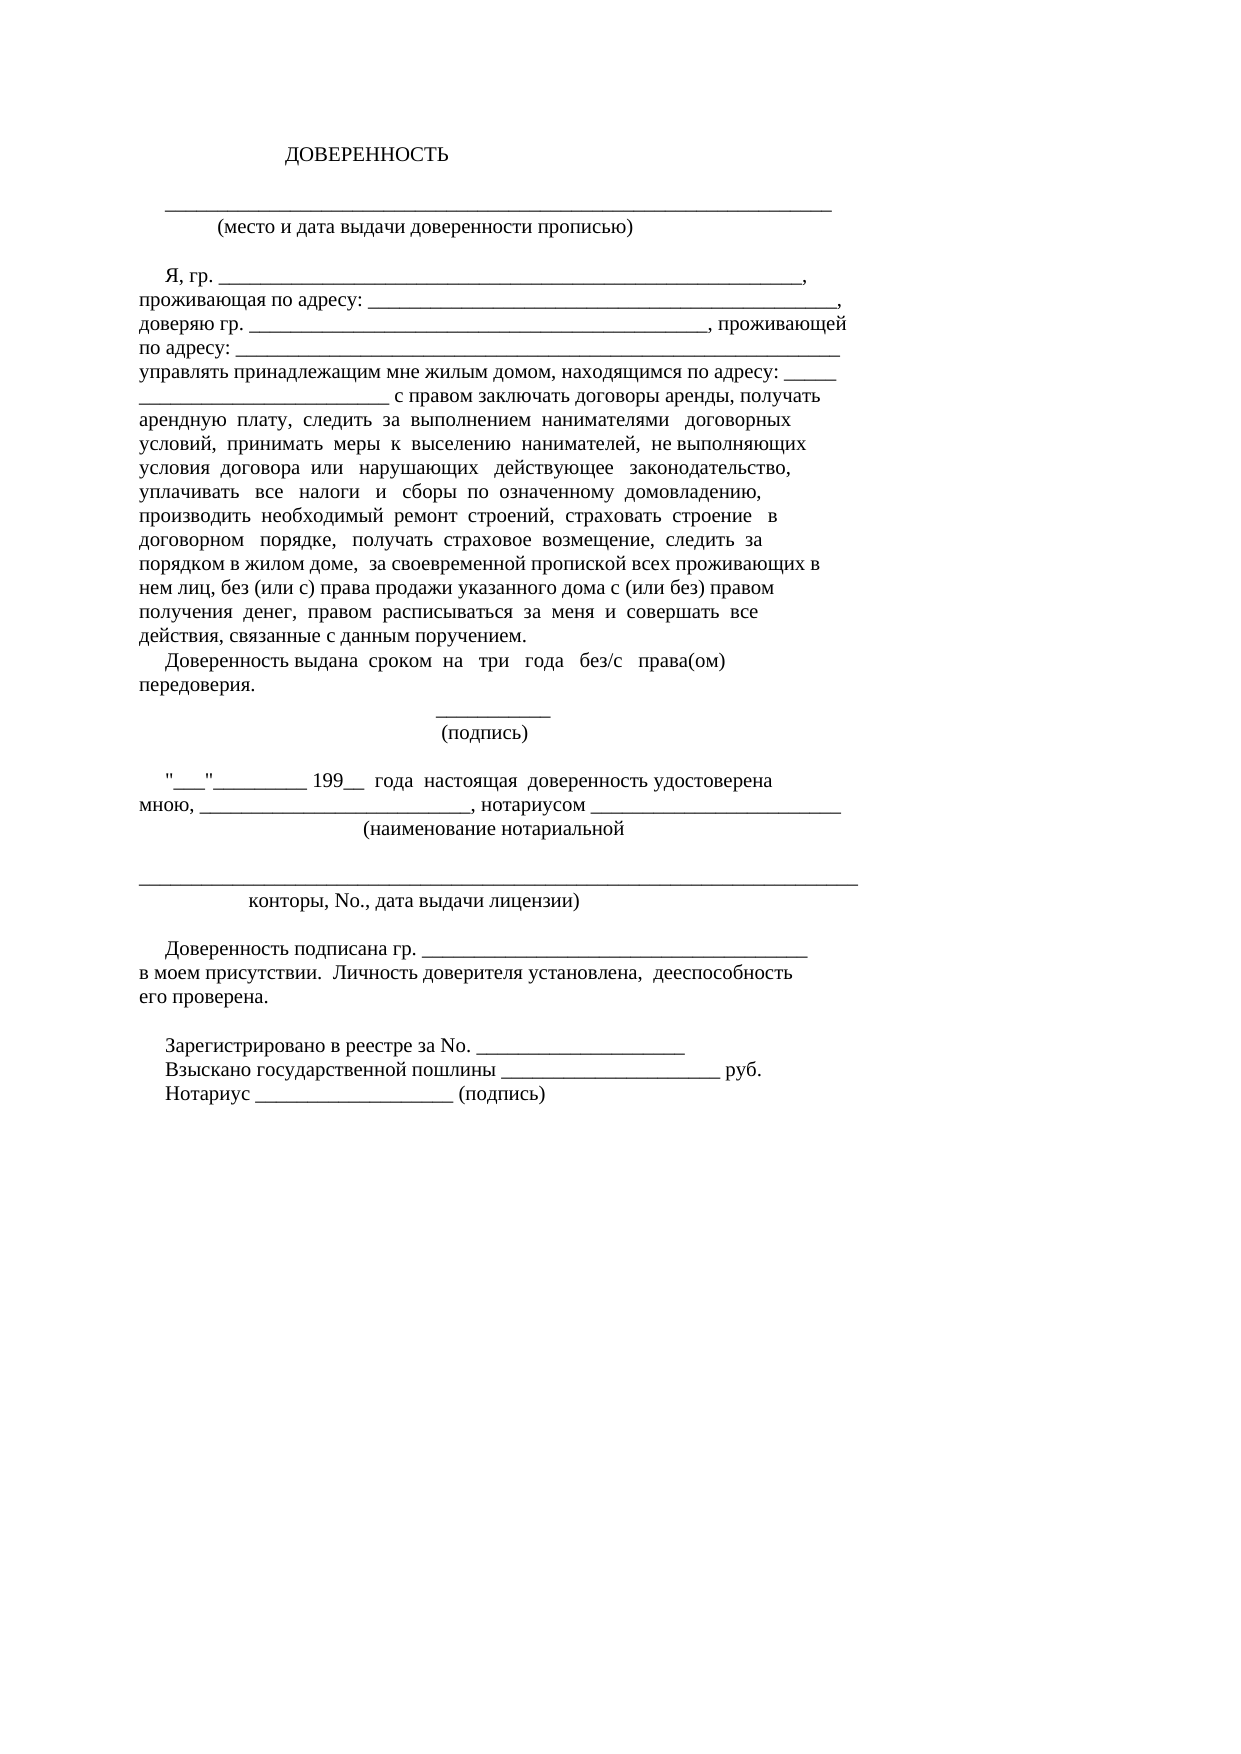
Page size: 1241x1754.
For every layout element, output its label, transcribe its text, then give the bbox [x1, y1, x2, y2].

text производить необходимый ремонт строений, страховать строение в [118, 503, 1122, 527]
text в моем присутствии. Личность доверителя установлена, дееспособность [118, 960, 1122, 984]
text Я, гр. ________________________________________________________, [118, 262, 1122, 287]
text уплачивать все налоги и сборы по означенному домовладению, [118, 479, 1122, 503]
text (подпись) [118, 720, 1122, 744]
text Доверенность выдана сроком на три года без/с права(ом) [118, 647, 1122, 672]
text _____________________________________________________________________ [118, 864, 1122, 888]
text договорном порядке, получать страховое возмещение, следить за [118, 527, 1122, 551]
text доверяю гр. ____________________________________________, проживающей [118, 311, 1122, 335]
text по адресу: __________________________________________________________ [118, 335, 1122, 359]
text нем лиц, без (или с) права продажи указанного дома с (или без) правом [118, 575, 1122, 599]
text Взыскано государственной пошлины _____________________ руб. [118, 1057, 1122, 1081]
text его проверена. [118, 984, 1122, 1008]
text получения денег, правом расписываться за меня и совершать все [118, 599, 1122, 623]
text арендную плату, следить за выполнением нанимателями договорных [118, 407, 1122, 431]
text (наименование нотариальной [118, 816, 1122, 840]
text действия, связанные с данным поручением. [118, 623, 1122, 647]
text (место и дата выдачи доверенности прописью) [118, 214, 1122, 238]
text условий, принимать меры к выселению нанимателей, не выполняющих [118, 431, 1122, 455]
text передоверия. [118, 672, 1122, 696]
text ___________ [118, 696, 1122, 720]
text ДОВЕРЕННОСТЬ [118, 142, 1122, 166]
text ________________________ с правом заключать договоры аренды, получать [118, 383, 1122, 407]
text Доверенность подписана гр. _____________________________________ [118, 936, 1122, 960]
text мною, __________________________, нотариусом ________________________ [118, 792, 1122, 816]
text Нотариус ___________________ (подпись) [118, 1081, 1122, 1105]
text "___"_________ 199__ года настоящая доверенность удостоверена [118, 768, 1122, 792]
text конторы, Nо., дата выдачи лицензии) [118, 888, 1122, 912]
text Зарегистрировано в реестре за No. ____________________ [118, 1032, 1122, 1057]
text ________________________________________________________________ [118, 190, 1122, 214]
text проживающая по адресу: _____________________________________________, [118, 287, 1122, 311]
text управлять принадлежащим мне жилым домом, находящимся по адресу: _____ [118, 359, 1122, 383]
text условия договора или нарушающих действующее законодательство, [118, 455, 1122, 479]
text порядком в жилом доме, за своевременной пропиской всех проживающих в [118, 551, 1122, 575]
